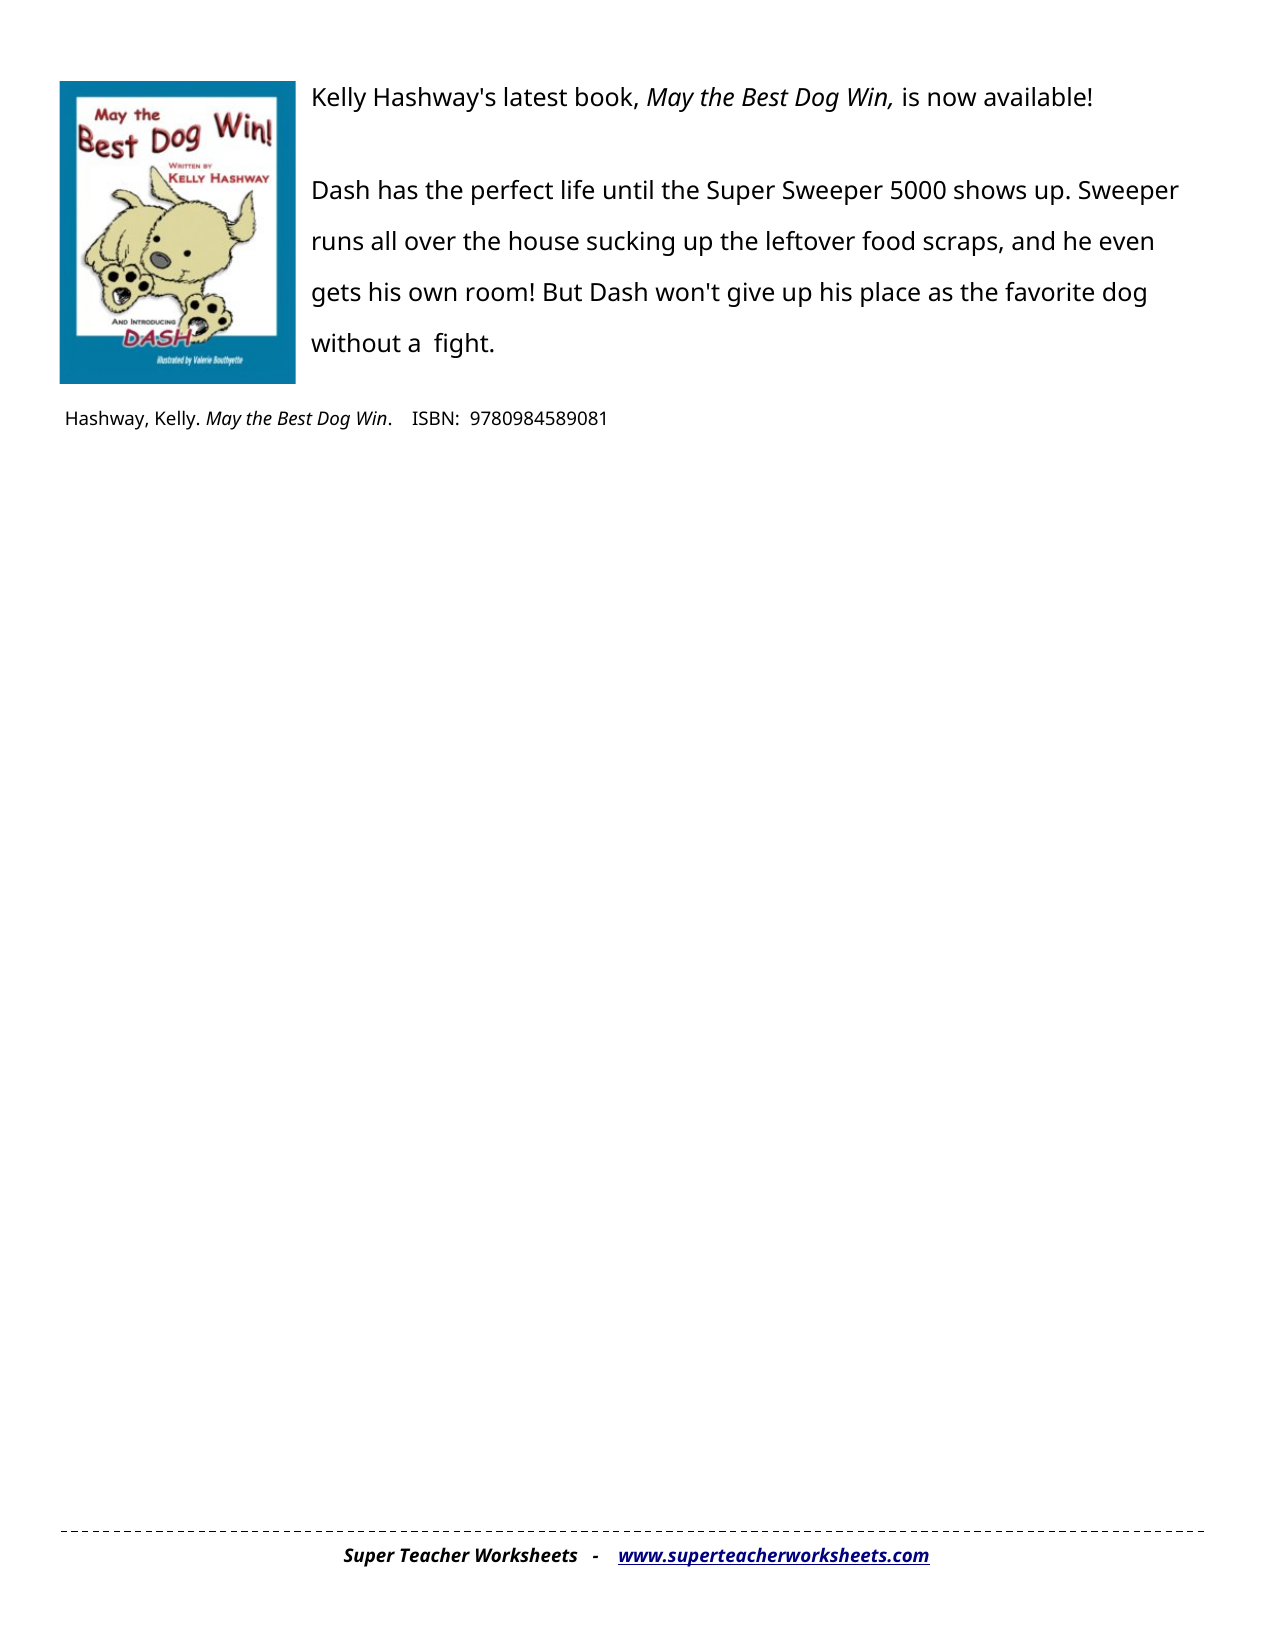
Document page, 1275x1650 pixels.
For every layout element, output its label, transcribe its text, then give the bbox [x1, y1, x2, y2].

text Kelly Hashway's latest book, May the Best Dog Win, is now available! [64, 79, 1211, 113]
text Dash has the perfect life until the Super Sweeper 5000 shows up. Sweeper runs all over the house sucking up the leftover food scraps, and he even gets his own room! But Dash won't give up his place as the favorite dog without a fight. [296, 173, 1211, 360]
text Hashway, Kelly. May the Best Dog Win. ISBN: 9780984589081 [64, 406, 1211, 431]
